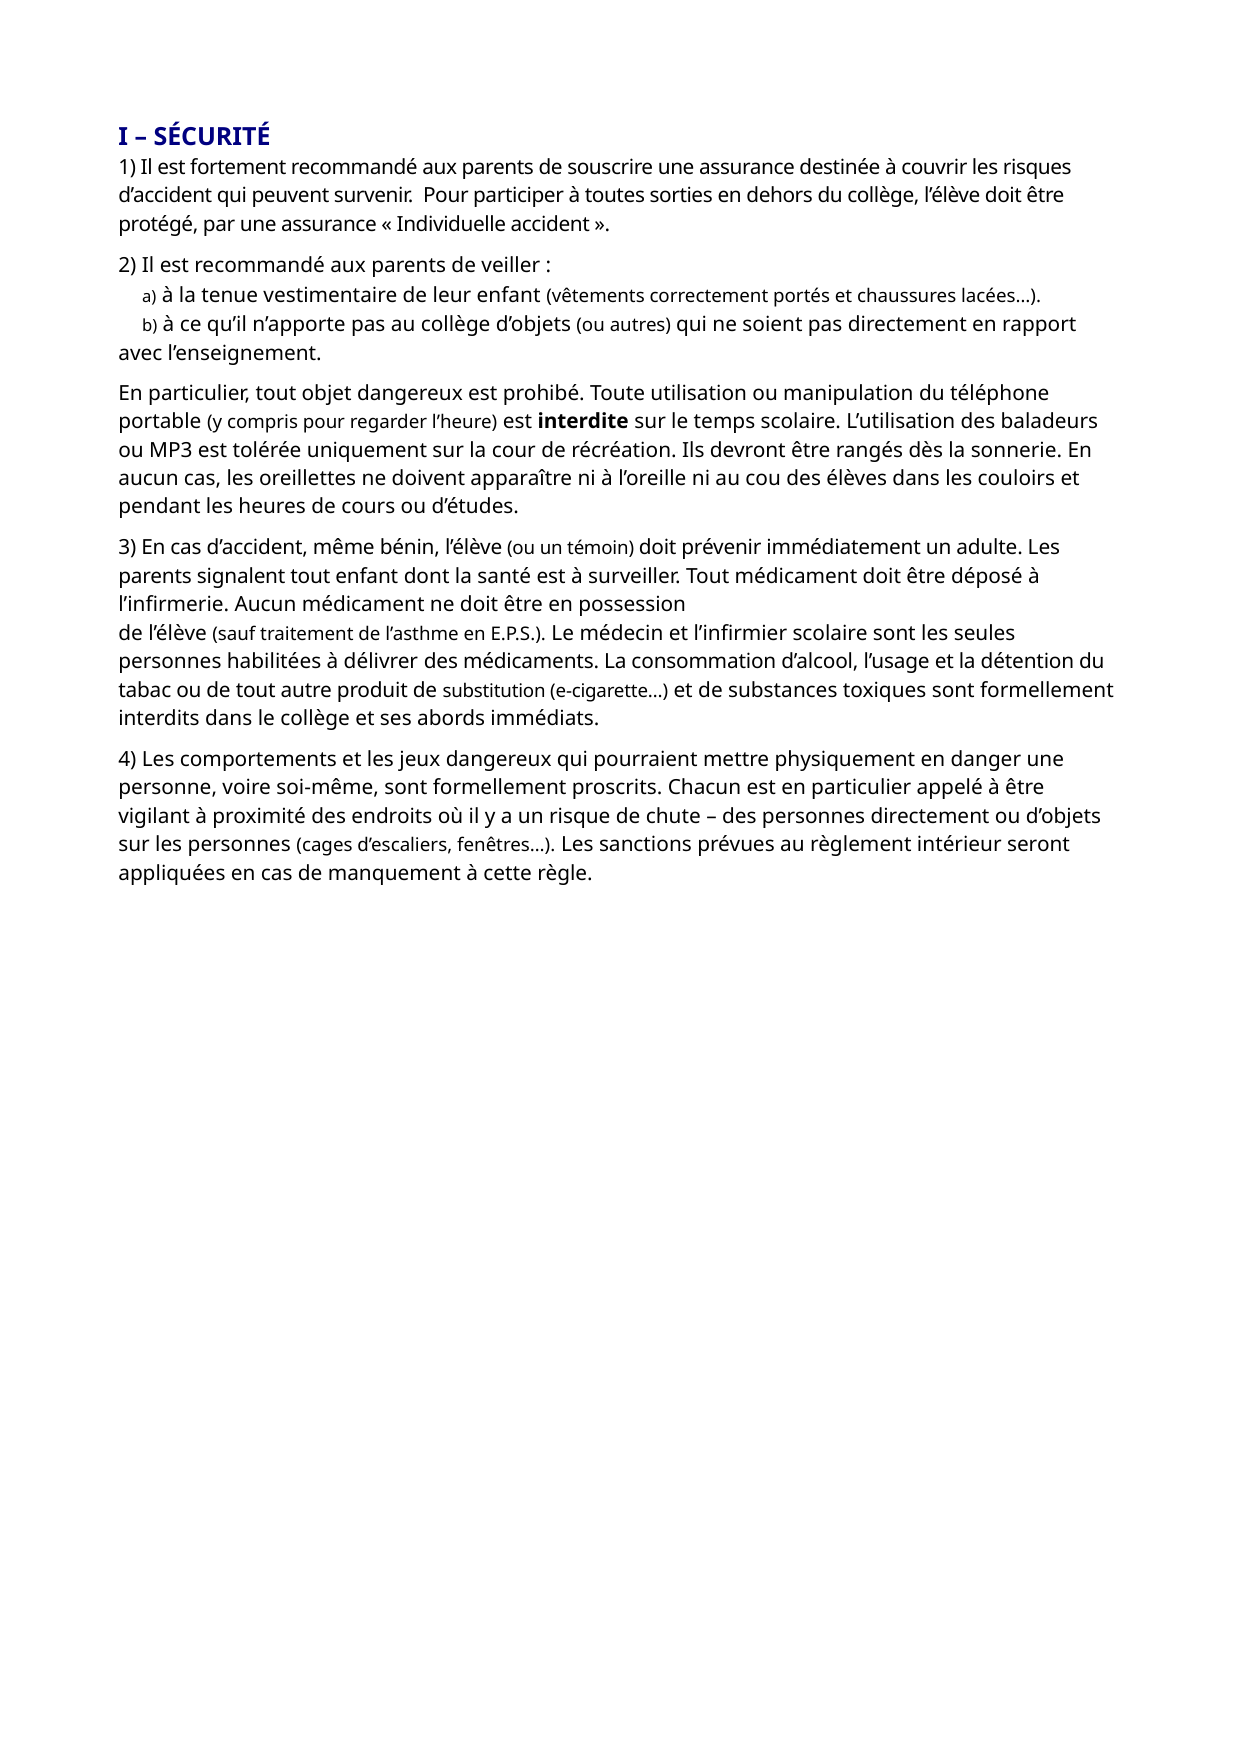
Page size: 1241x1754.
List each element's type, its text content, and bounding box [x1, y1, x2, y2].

text 1) Il est fortement recommandé aux parents de souscrire une assurance destinée à couvrir les risques d’accident qui peuvent survenir. Pour participer à toutes sorties en dehors du collège, l’élève doit être protégé, par une assurance « Individuelle accident ». [118, 152, 1122, 237]
text b) à ce qu’il n’apporte pas au collège d’objets (ou autres) qui ne soient pas directement en rapport avec l’enseignement. [118, 309, 1122, 366]
text En particulier, tout objet dangereux est prohibé. Toute utilisation ou manipulation du téléphone portable (y compris pour regarder l’heure) est interdite sur le temps scolaire. L’utilisation des baladeurs ou MP3 est tolérée uniquement sur la cour de récréation. Ils devront être rangés dès la sonnerie. En aucun cas, les oreillettes ne doivent apparaître ni à l’oreille ni au cou des élèves dans les couloirs et pendant les heures de cours ou d’études. [118, 378, 1122, 520]
text 2) Il est recommandé aux parents de veiller : [118, 250, 1122, 278]
text 3) En cas d’accident, même bénin, l’élève (ou un témoin) doit prévenir immédiatement un adulte. Les parents signalent tout enfant dont la santé est à surveiller. Tout médicament doit être déposé à l’infirmerie. Aucun médicament ne doit être en possession de l’élève (sauf traitement de l’asthme en E.P.S.). Le médecin et l’infirmier scolaire sont les seules personnes habilitées à délivrer des médicaments. La consommation d’alcool, l’usage et la détention du tabac ou de tout autre produit de substitution (e-cigarette…) et de substances toxiques sont formellement interdits dans le collège et ses abords immédiats. [118, 532, 1122, 732]
text 4) Les comportements et les jeux dangereux qui pourraient mettre physiquement en danger une personne, voire soi-même, sont formellement proscrits. Chacun est en particulier appelé à être vigilant à proximité des endroits où il y a un risque de chute – des personnes directement ou d’objets sur les personnes (cages d’escaliers, fenêtres…). Les sanctions prévues au règlement intérieur seront appliquées en cas de manquement à cette règle. [118, 744, 1122, 886]
text a) à la tenue vestimentaire de leur enfant (vêtements correctement portés et chaussures lacées…). [118, 280, 1122, 308]
text I – SÉCURITÉ [118, 118, 1122, 152]
